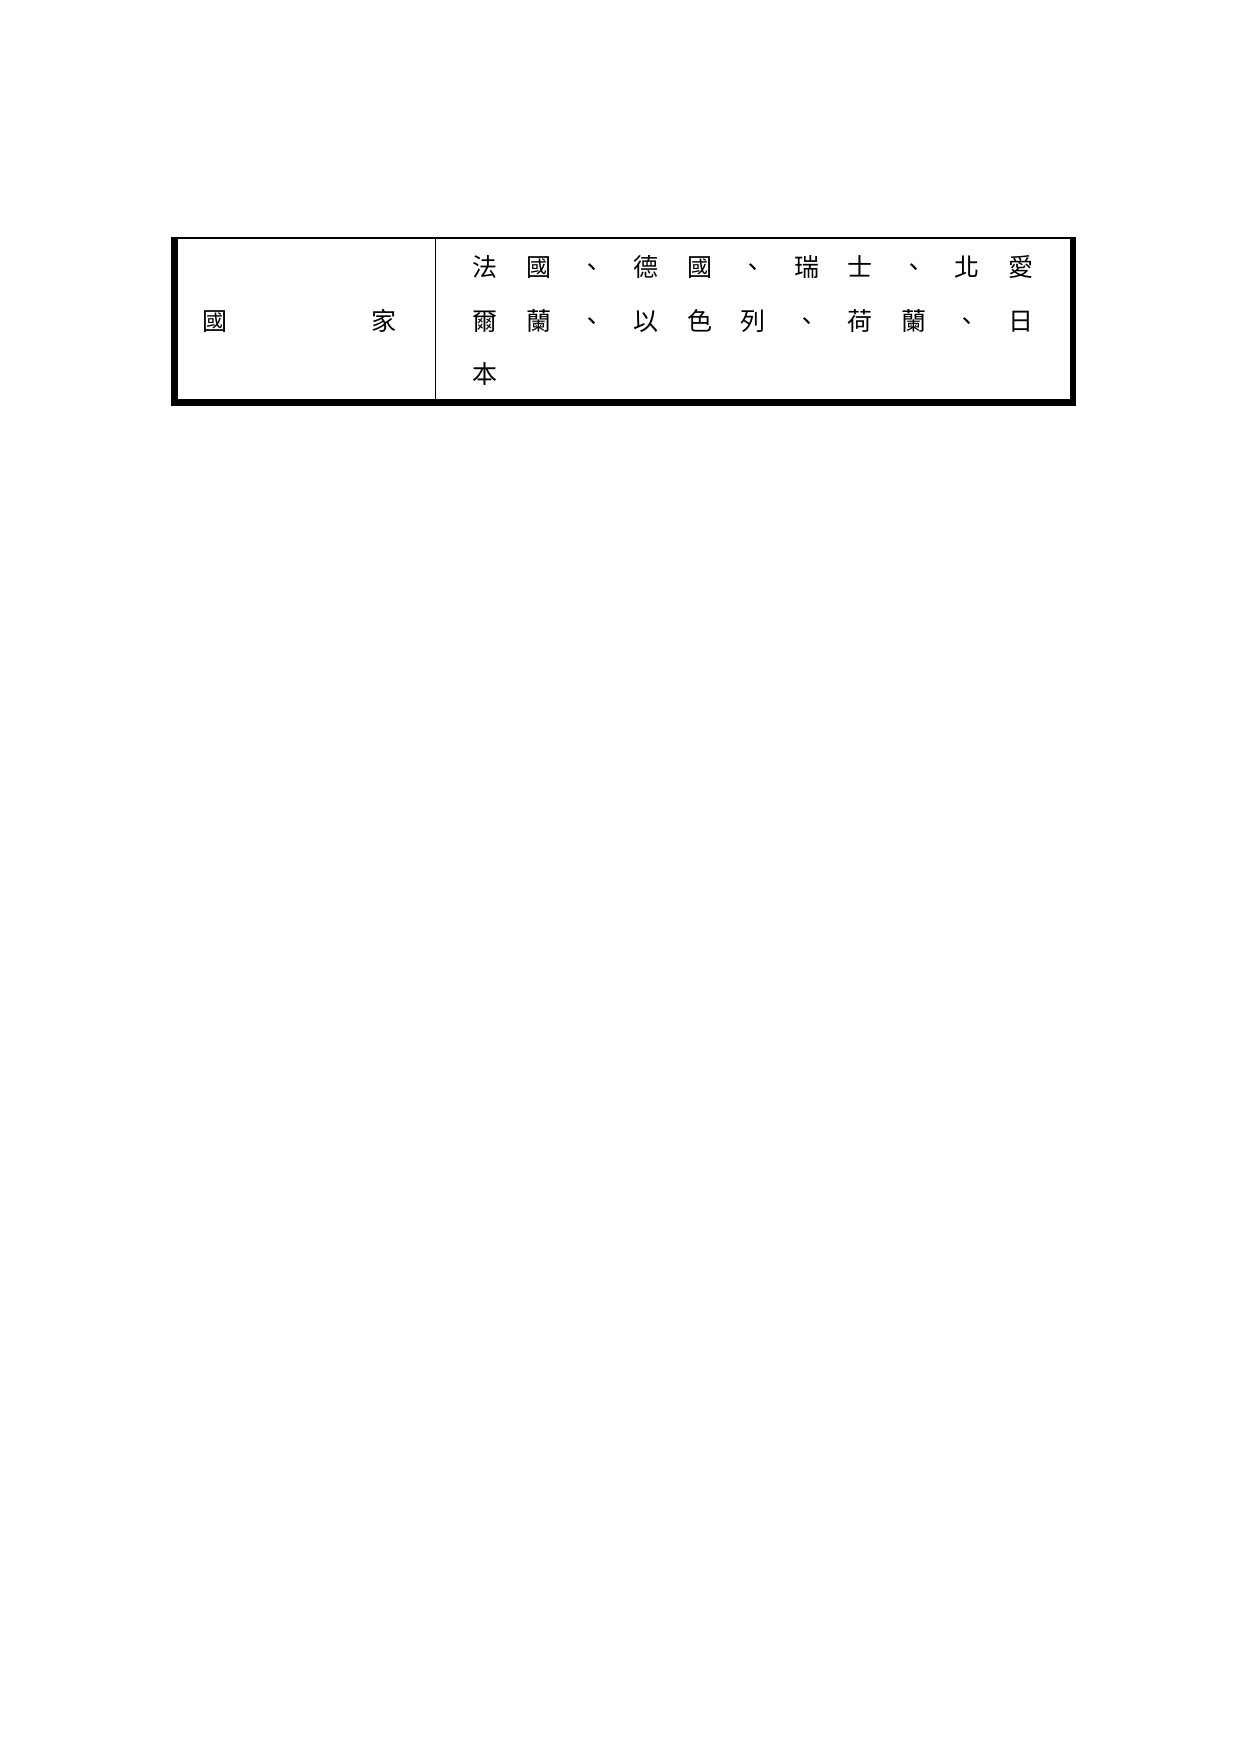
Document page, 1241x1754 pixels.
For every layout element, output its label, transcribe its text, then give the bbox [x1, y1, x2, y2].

table_cell 法國、德國、瑞士、北愛爾蘭、以色列、荷蘭、日本 [436, 239, 1070, 399]
table_cell 國家 [178, 239, 435, 399]
